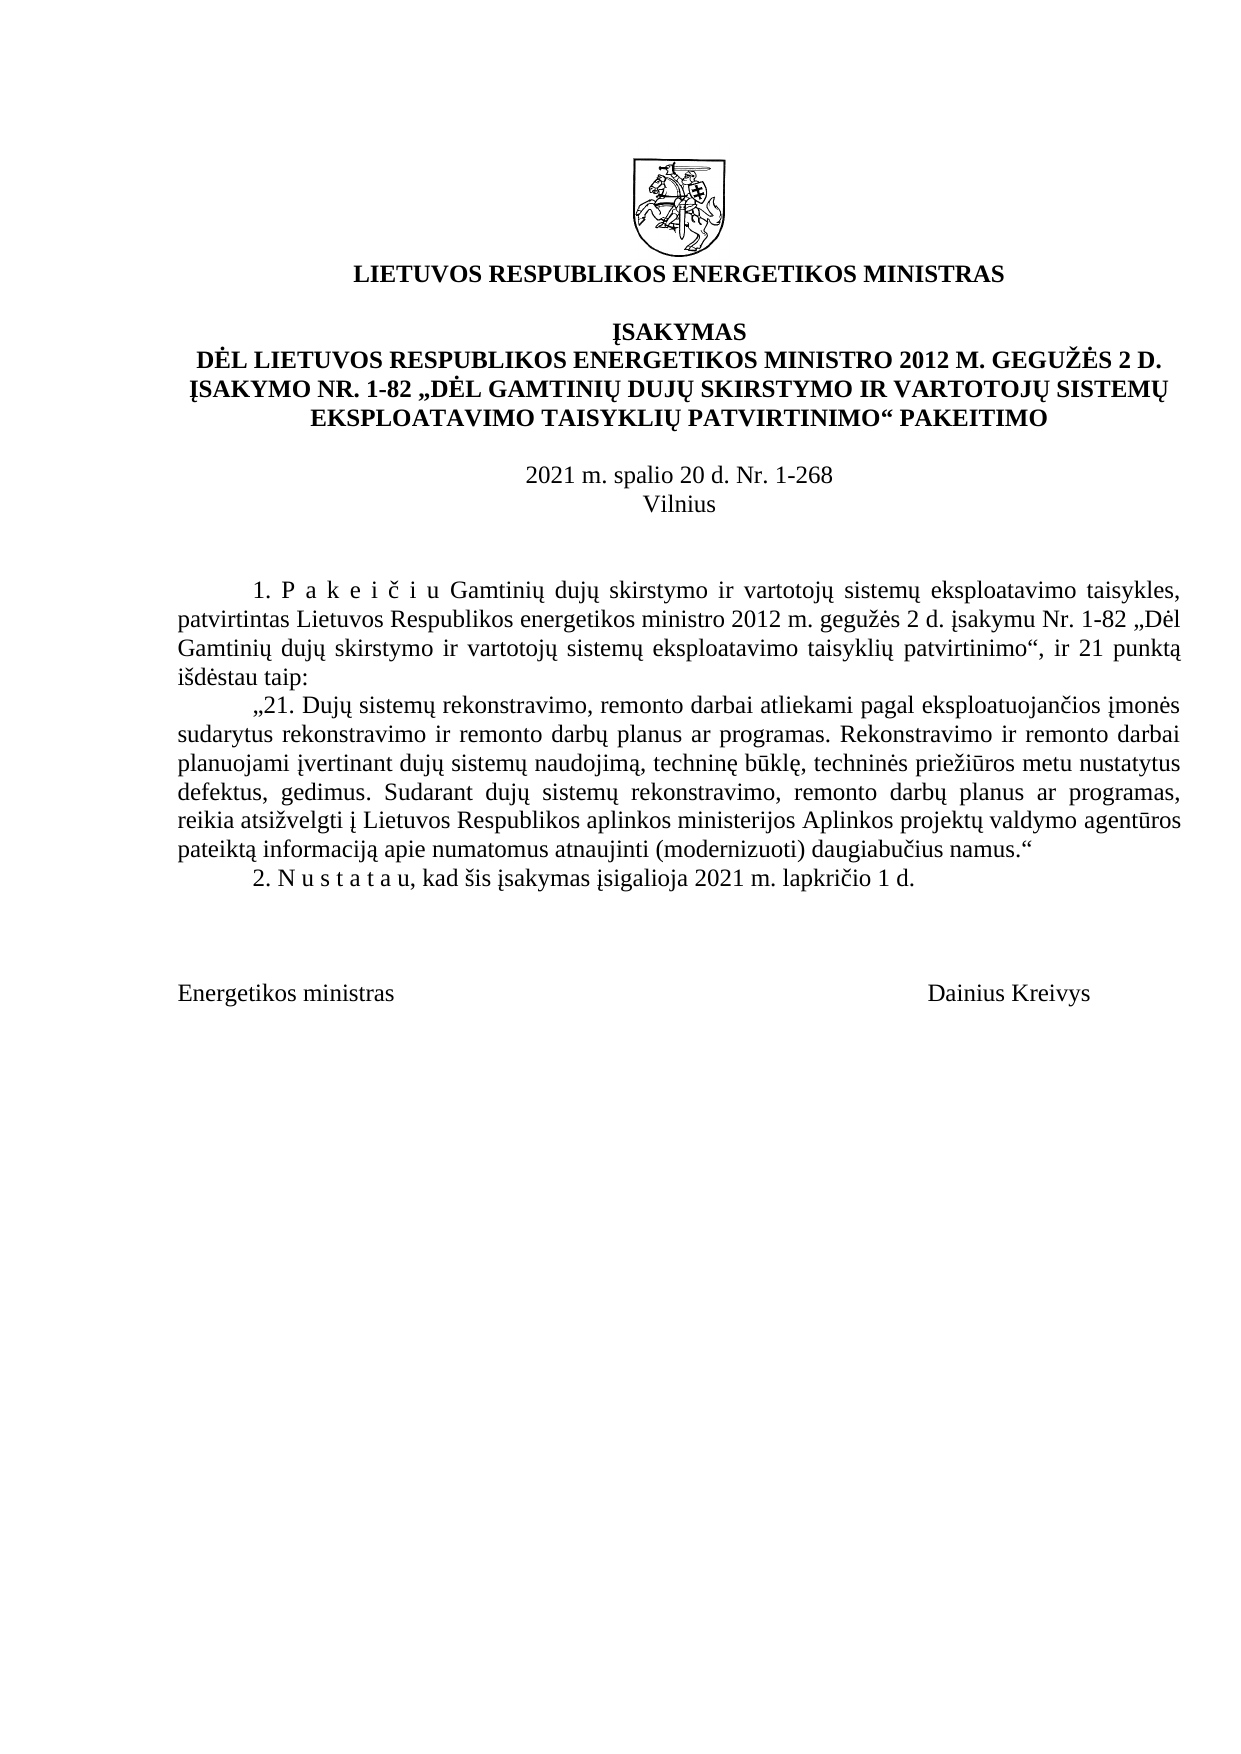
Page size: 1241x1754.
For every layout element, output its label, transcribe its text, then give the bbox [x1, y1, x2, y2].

text Vilnius [177, 489, 1181, 518]
text DĖL Lietuvos Respublikos energetikos ministro 2012 m. gegužės 2 d. įsakymo Nr. 1-82 „Dėl gamtinių dujų skirstymo ir vartotojų sistemų eksploatavimo taisyklių patvirtinimo“ pakeitimo [177, 346, 1181, 432]
text 2. N u s t a t a u, kad šis įsakymas įsigalioja 2021 m. lapkričio 1 d. [177, 863, 1181, 892]
text „21. Dujų sistemų rekonstravimo, remonto darbai atliekami pagal eksploatuojančios įmonės sudarytus rekonstravimo ir remonto darbų planus ar programas. Rekonstravimo ir remonto darbai planuojami įvertinant dujų sistemų naudojimą, techninę būklę, techninės priežiūros metu nustatytus defektus, gedimus. Sudarant dujų sistemų rekonstravimo, remonto darbų planus ar programas, reikia atsižvelgti į Lietuvos Respublikos aplinkos ministerijos Aplinkos projektų valdymo agentūros pateiktą informaciją apie numatomus atnaujinti (modernizuoti) daugiabučius namus.“ [177, 691, 1181, 863]
text įsakymas [177, 317, 1181, 346]
text Energetikos ministras Dainius Kreivys [177, 978, 1181, 1007]
text 2021 m. spalio 20 d. Nr. 1-268 [177, 461, 1181, 489]
text LIETUVOS RESPUBLIKOS ENERGETIKOS MINISTRAS [177, 259, 1181, 288]
text 1. P a k e i č i u Gamtinių dujų skirstymo ir vartotojų sistemų eksploatavimo taisykles, patvirtintas Lietuvos Respublikos energetikos ministro 2012 m. gegužės 2 d. įsakymu Nr. 1-82 „Dėl Gamtinių dujų skirstymo ir vartotojų sistemų eksploatavimo taisyklių patvirtinimo“, ir 21 punktą išdėstau taip: [177, 576, 1181, 691]
